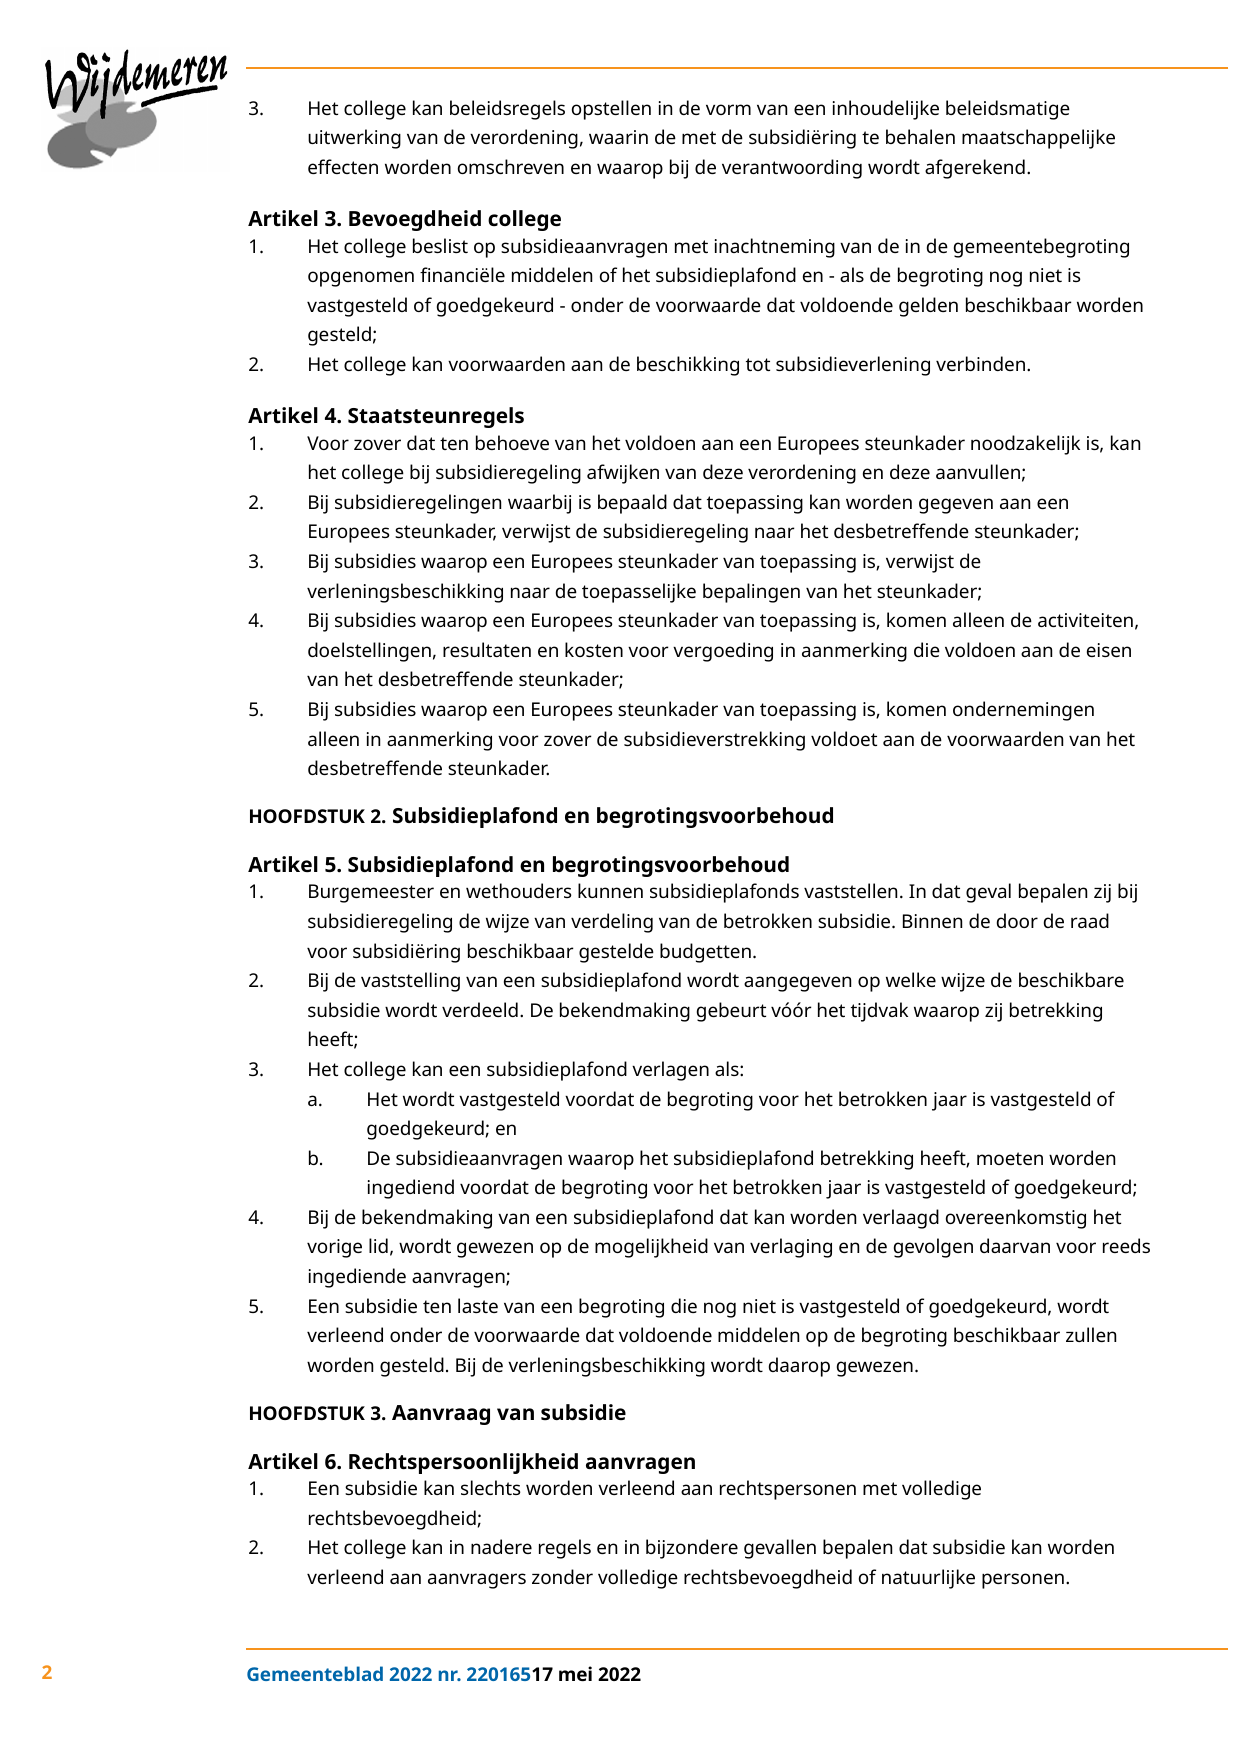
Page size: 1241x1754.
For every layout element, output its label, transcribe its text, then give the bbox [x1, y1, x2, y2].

list Een subsidie ten laste van een begroting die nog niet is vastgesteld of goedgekeurd, wordt verleend onder de voorwaarde dat voldoende middelen op de begroting beschikbaar zullen worden gesteld. Bij de verleningsbeschikking wordt daarop gewezen. [248, 1293, 1152, 1378]
list Het wordt vastgesteld voordat de begroting voor het betrokken jaar is vastgesteld of goedgekeurd; en [307, 1086, 1152, 1141]
picture [41, 47, 231, 172]
list Burgemeester en wethouders kunnen subsidieplafonds vaststellen. In dat geval bepalen zij bij subsidieregeling de wijze van verdeling van de betrokken subsidie. Binnen de door de raad voor subsidiëring beschikbaar gestelde budgetten. [248, 879, 1152, 964]
list Het college kan een subsidieplafond verlagen als: [248, 1056, 1152, 1082]
text HOOFDSTUK 3. Aanvraag van subsidie [248, 1398, 1152, 1426]
list Bij subsidieregelingen waarbij is bepaald dat toepassing kan worden gegeven aan een Europees steunkader, verwijst de subsidieregeling naar het desbetreffende steunkader; [248, 489, 1152, 544]
list De subsidieaanvragen waarop het subsidieplafond betrekking heeft, moeten worden ingediend voordat de begroting voor het betrokken jaar is vastgesteld of goedgekeurd; [307, 1145, 1152, 1200]
text HOOFDSTUK 2. Subsidieplafond en begrotingsvoorbehoud [248, 801, 1152, 829]
text Artikel 3. Bevoegdheid college [248, 204, 1152, 233]
list Het college kan voorwaarden aan de beschikking tot subsidieverlening verbinden. [248, 351, 1152, 377]
list Bij subsidies waarop een Europees steunkader van toepassing is, komen alleen de activiteiten, doelstellingen, resultaten en kosten voor vergoeding in aanmerking die voldoen aan de eisen van het desbetreffende steunkader; [248, 607, 1152, 692]
list Bij subsidies waarop een Europees steunkader van toepassing is, verwijst de verleningsbeschikking naar de toepasselijke bepalingen van het steunkader; [248, 548, 1152, 604]
list Het college kan in nadere regels en in bijzondere gevallen bepalen dat subsidie kan worden verleend aan aanvragers zonder volledige rechtsbevoegdheid of natuurlijke personen. [248, 1534, 1152, 1590]
text Artikel 5. Subsidieplafond en begrotingsvoorbehoud [248, 850, 1152, 879]
text Artikel 4. Staatsteunregels [248, 402, 1152, 430]
list Het college kan beleidsregels opstellen in de vorm van een inhoudelijke beleidsmatige uitwerking van de verordening, waarin de met de subsidiëring te behalen maatschappelijke effecten worden omschreven en waarop bij de verantwoording wordt afgerekend. [248, 95, 1152, 180]
list Voor zover dat ten behoeve van het voldoen aan een Europees steunkader noodzakelijk is, kan het college bij subsidieregeling afwijken van deze verordening en deze aanvullen; [248, 430, 1152, 485]
list Bij de bekendmaking van een subsidieplafond dat kan worden verlaagd overeenkomstig het vorige lid, wordt gewezen op de mogelijkheid van verlaging en de gevolgen daarvan voor reeds ingediende aanvragen; [248, 1204, 1152, 1289]
list Bij de vaststelling van een subsidieplafond wordt aangegeven op welke wijze de beschikbare subsidie wordt verdeeld. De bekendmaking gebeurt vóór het tijdvak waarop zij betrekking heeft; [248, 967, 1152, 1052]
list Het college beslist op subsidieaanvragen met inachtneming van de in de gemeentebegroting opgenomen financiële middelen of het subsidieplafond en - als de begroting nog niet is vastgesteld of goedgekeurd - onder de voorwaarde dat voldoende gelden beschikbaar worden gesteld; [248, 233, 1152, 347]
list Bij subsidies waarop een Europees steunkader van toepassing is, komen ondernemingen alleen in aanmerking voor zover de subsidieverstrekking voldoet aan de voorwaarden van het desbetreffende steunkader. [248, 696, 1152, 781]
text Artikel 6. Rechtspersoonlijkheid aanvragen [248, 1447, 1152, 1475]
list Een subsidie kan slechts worden verleend aan rechtspersonen met volledige rechtsbevoegdheid; [248, 1475, 1152, 1531]
